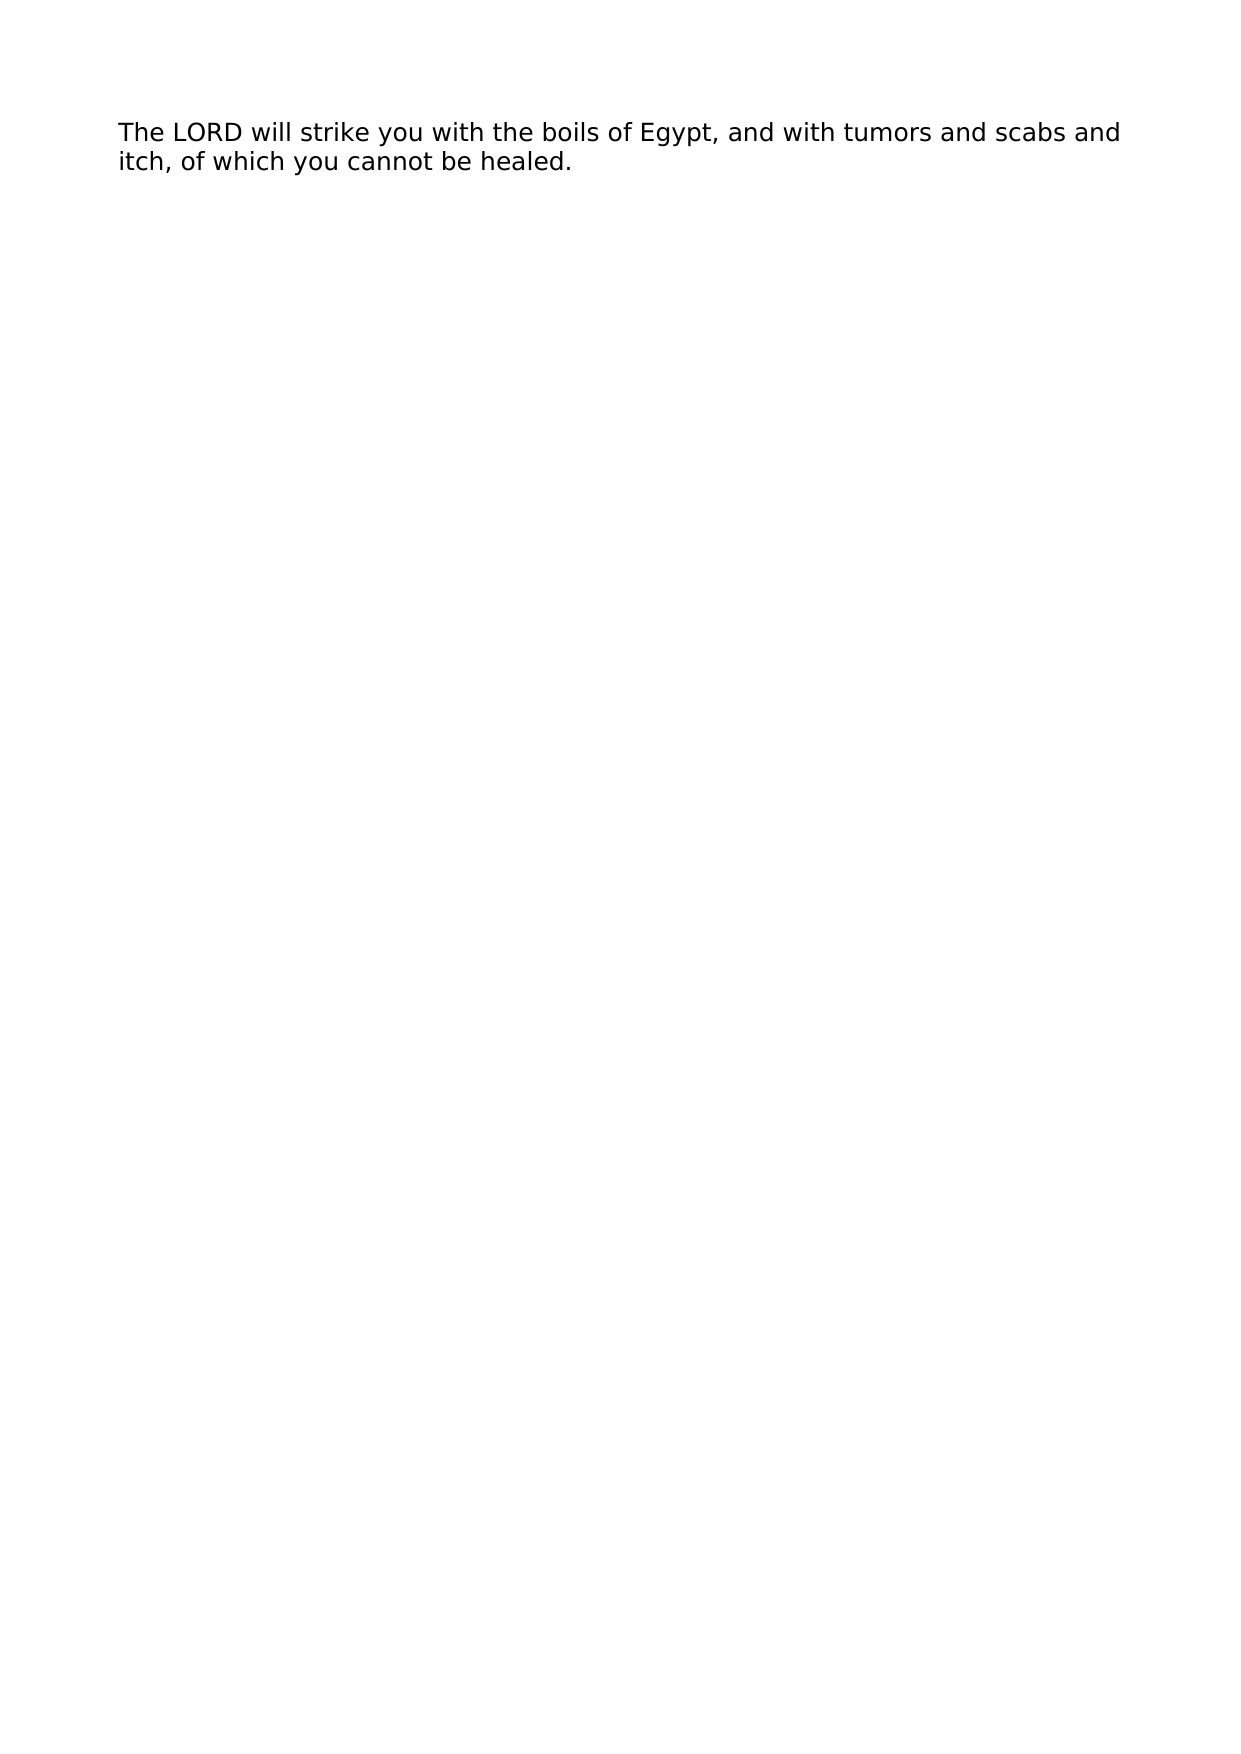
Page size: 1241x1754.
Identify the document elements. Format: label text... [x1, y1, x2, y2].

text The LORD will strike you with the boils of Egypt, and with tumors and scabs and itch, of which you cannot be healed. [118, 118, 1122, 176]
